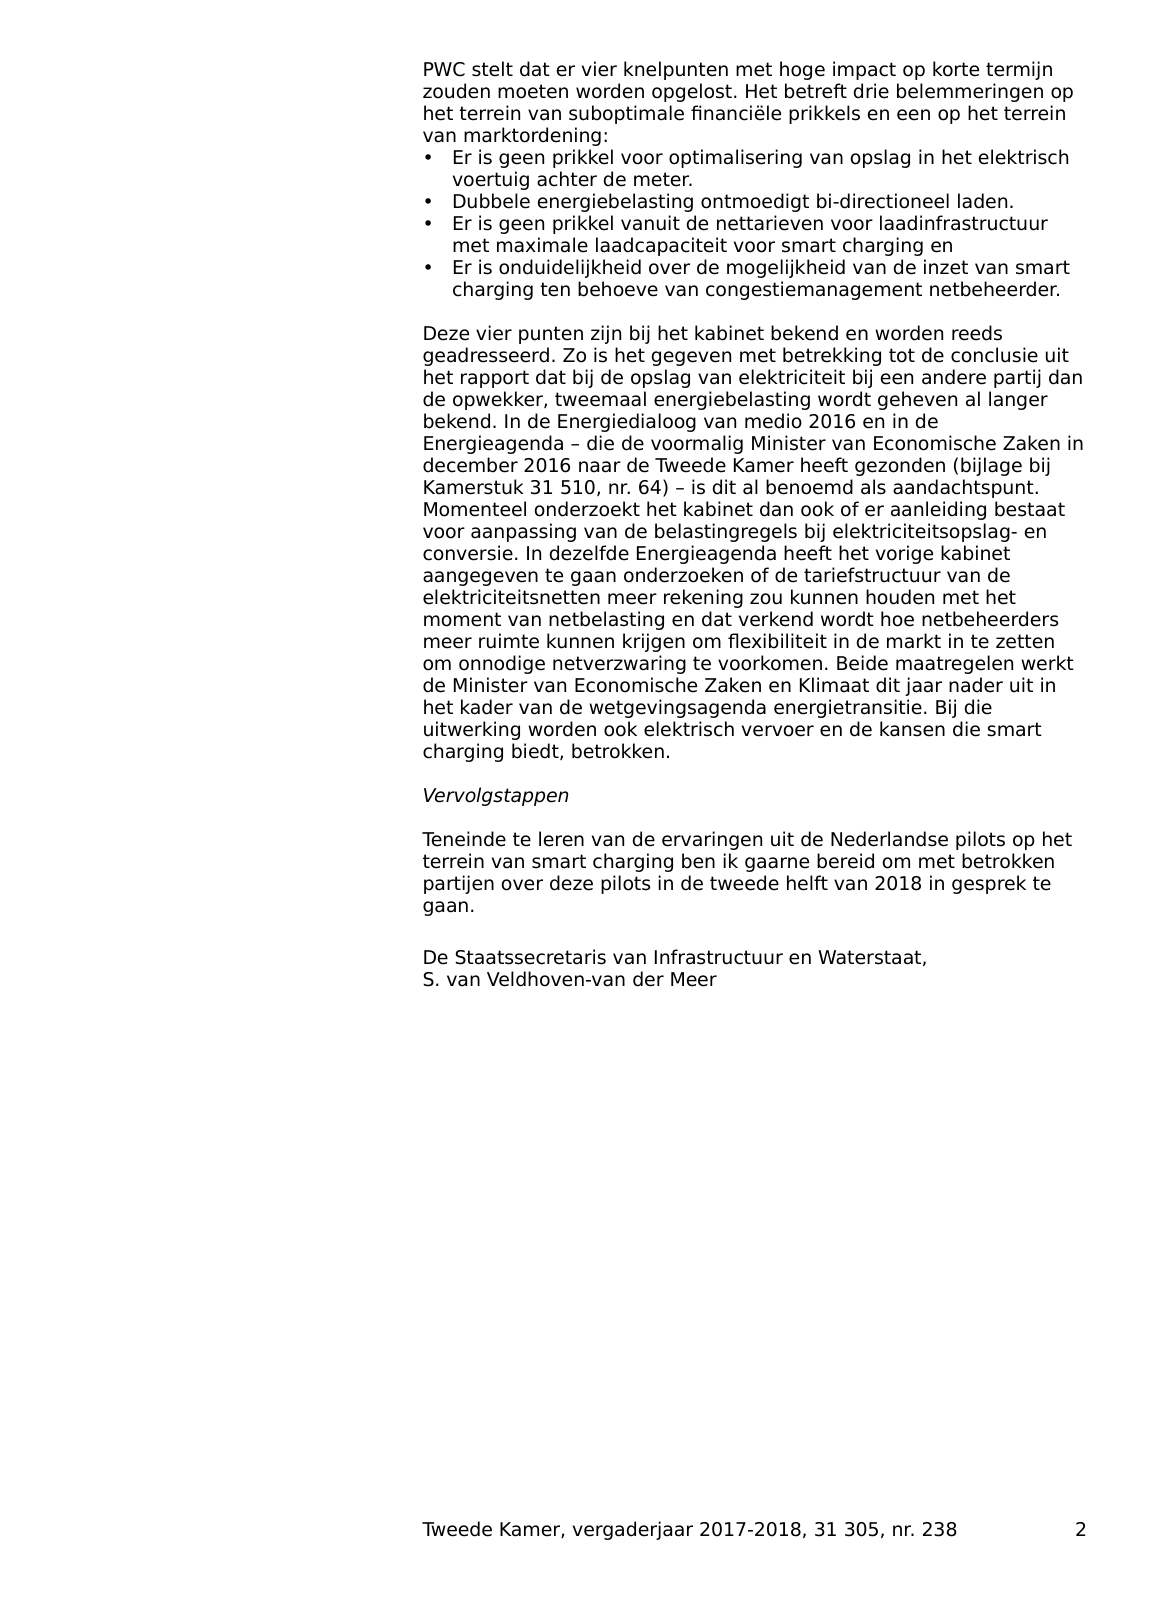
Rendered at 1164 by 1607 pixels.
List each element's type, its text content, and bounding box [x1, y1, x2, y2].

text • Dubbele energiebelasting ontmoedigt bi-directioneel laden. [422, 191, 1087, 213]
text • Er is geen prikkel voor optimalisering van opslag in het elektrisch voertuig achter de meter. [422, 147, 1087, 191]
text • Er is onduidelijkheid over de mogelijkheid van de inzet van smart charging ten behoeve van congestiemanagement netbeheerder. [422, 257, 1087, 301]
text Deze vier punten zijn bij het kabinet bekend en worden reeds geadresseerd. Zo is het gegeven met betrekking tot de conclusie uit het rapport dat bij de opslag van elektriciteit bij een andere partij dan de opwekker, tweemaal energiebelasting wordt geheven al langer bekend. In de Energiedialoog van medio 2016 en in de Energieagenda – die de voormalig Minister van Economische Zaken in december 2016 naar de Tweede Kamer heeft gezonden (bijlage bij Kamerstuk 31 510, nr. 64) – is dit al benoemd als aandachtspunt. Momenteel onderzoekt het kabinet dan ook of er aanleiding bestaat voor aanpassing van de belastingregels bij elektriciteitsopslag- en conversie. In dezelfde Energieagenda heeft het vorige kabinet aangegeven te gaan onderzoeken of de tariefstructuur van de elektriciteitsnetten meer rekening zou kunnen houden met het moment van netbelasting en dat verkend wordt hoe netbeheerders meer ruimte kunnen krijgen om flexibiliteit in de markt in te zetten om onnodige netverzwaring te voorkomen. Beide maatregelen werkt de Minister van Economische Zaken en Klimaat dit jaar nader uit in het kader van de wetgevingsagenda energietransitie. Bij die uitwerking worden ook elektrisch vervoer en de kansen die smart charging biedt, betrokken. [422, 323, 1087, 763]
text De Staatssecretaris van Infrastructuur en Waterstaat, S. van Veldhoven-van der Meer [422, 947, 1087, 991]
text • Er is geen prikkel vanuit de nettarieven voor laadinfrastructuur met maximale laadcapaciteit voor smart charging en [422, 213, 1087, 257]
text Teneinde te leren van de ervaringen uit de Nederlandse pilots op het terrein van smart charging ben ik gaarne bereid om met betrokken partijen over deze pilots in de tweede helft van 2018 in gesprek te gaan. [422, 829, 1087, 917]
text PWC stelt dat er vier knelpunten met hoge impact op korte termijn zouden moeten worden opgelost. Het betreft drie belemmeringen op het terrein van suboptimale financiële prikkels en een op het terrein van marktordening: [422, 59, 1087, 147]
subtitle Vervolgstappen [422, 785, 1087, 807]
